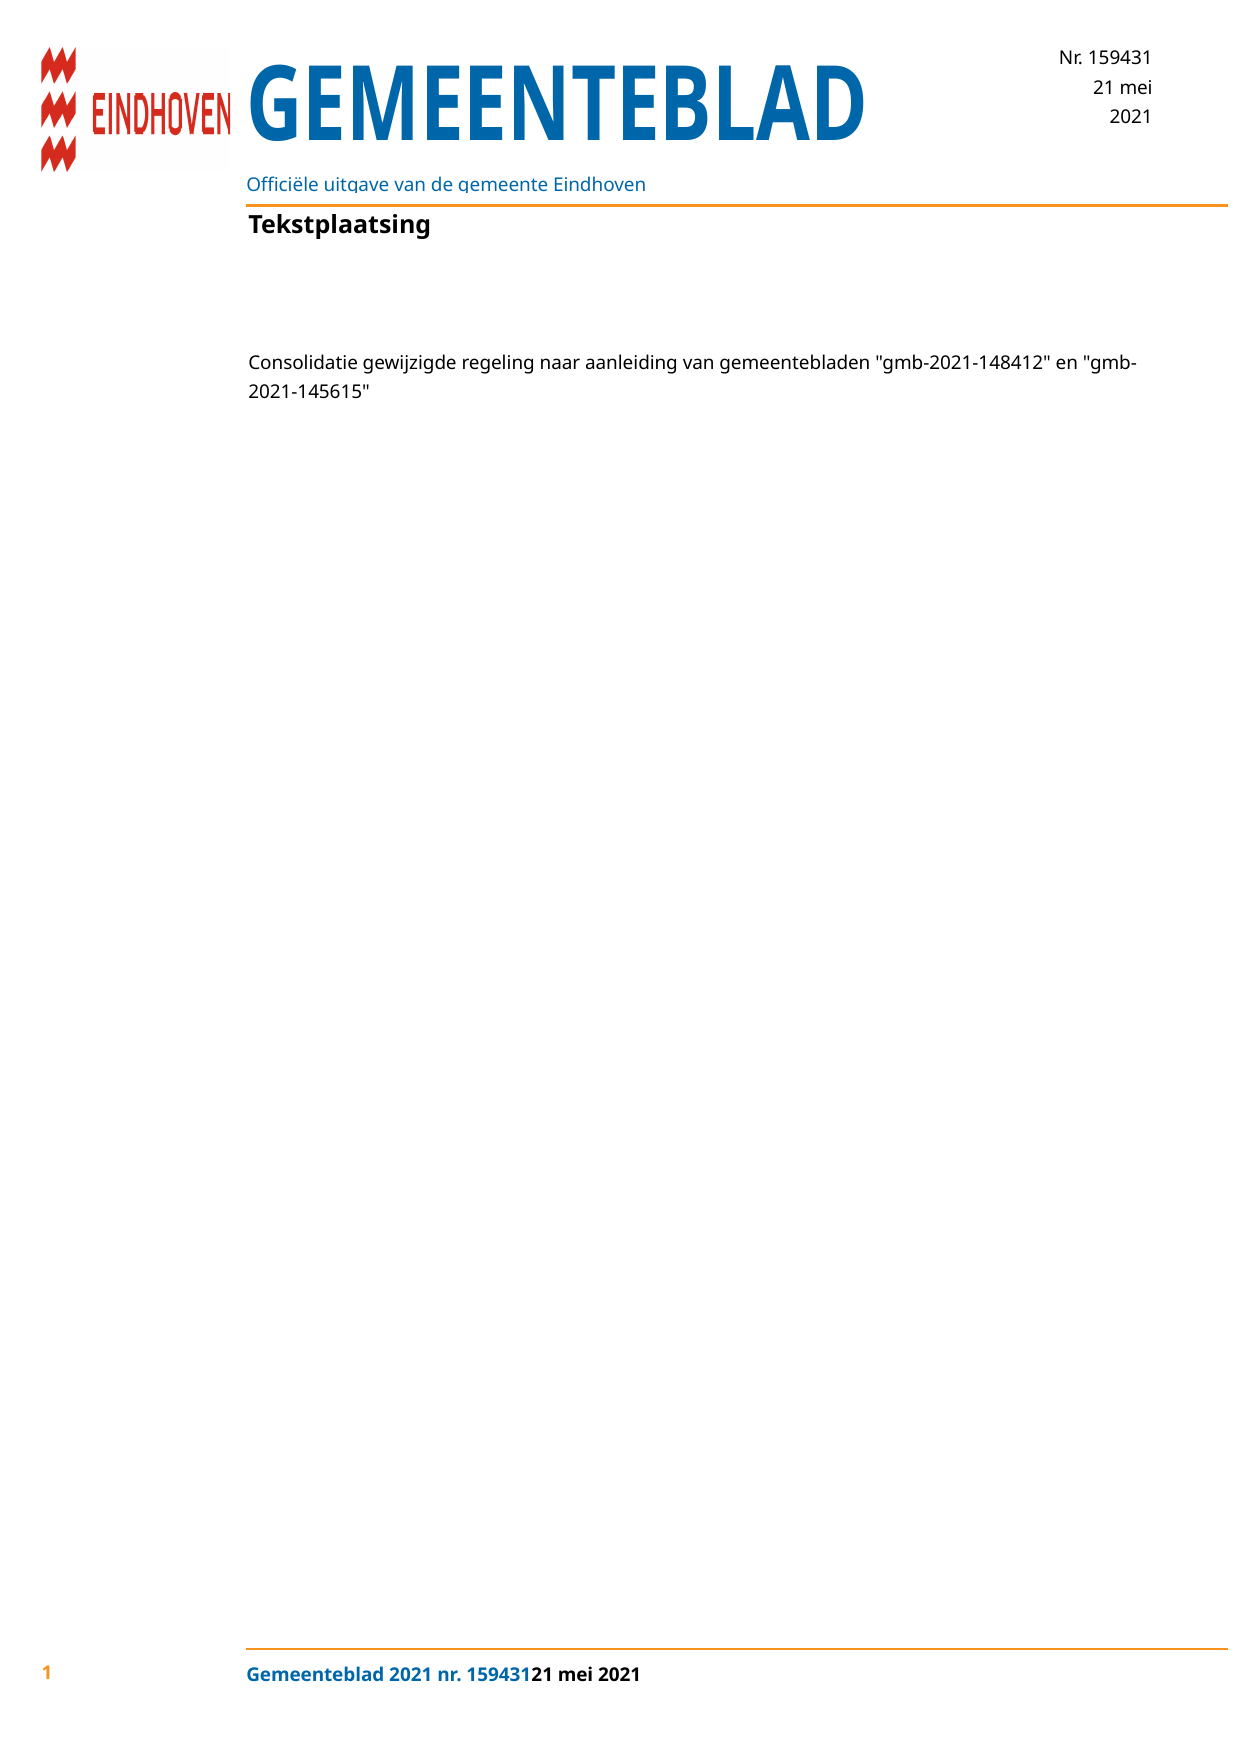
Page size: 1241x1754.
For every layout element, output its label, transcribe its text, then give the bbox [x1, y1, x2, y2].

text Consolidatie gewijzigde regeling naar aanleiding van gemeentebladen "gmb-2021-148412" en "gmb-2021-145615" [248, 349, 1152, 404]
picture [41, 47, 231, 172]
text Tekstplaatsing [248, 207, 1152, 241]
